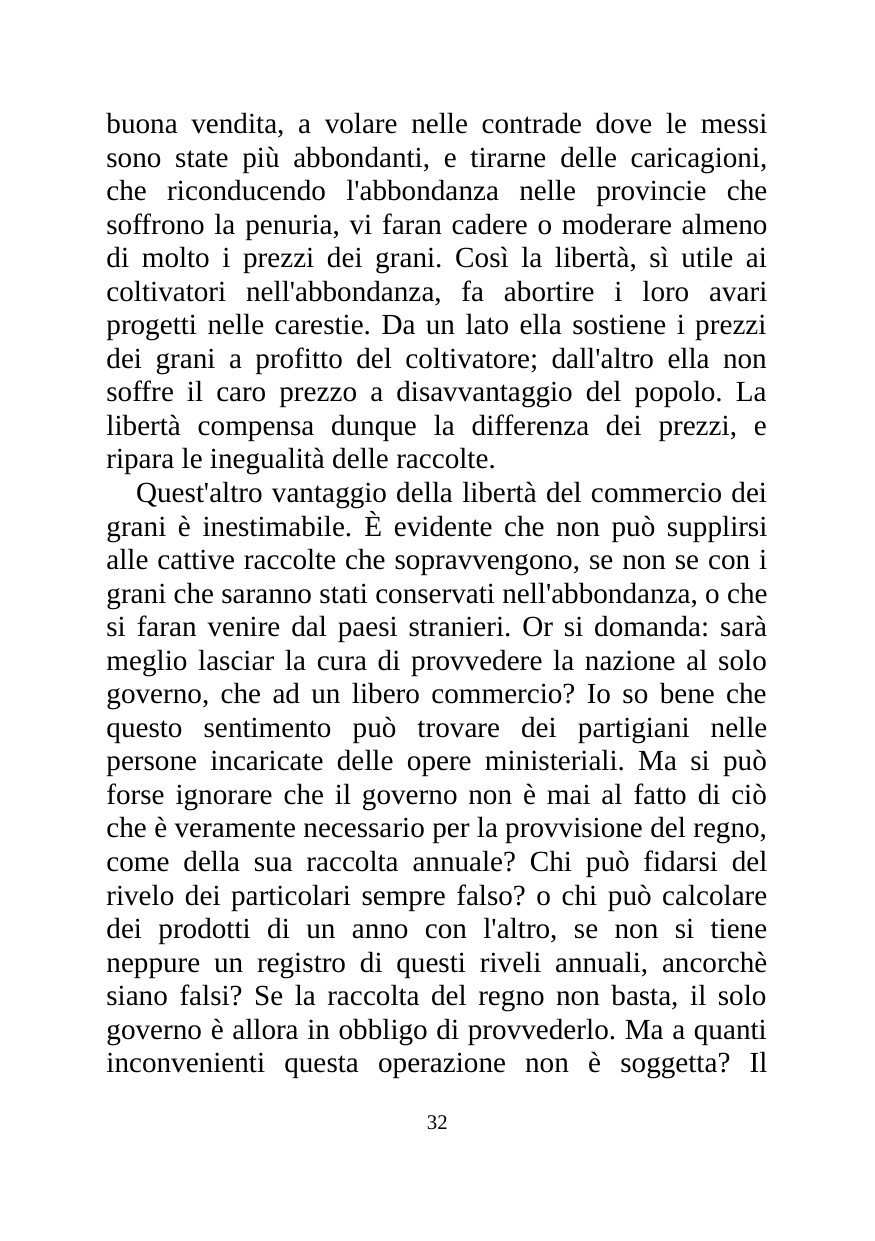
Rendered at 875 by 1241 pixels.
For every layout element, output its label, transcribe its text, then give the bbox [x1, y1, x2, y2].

text Quest'altro vantaggio della libertà del commercio dei grani è inestimabile. È evidente che non può supplirsi alle cattive raccolte che sopravvengono, se non se con i grani che saranno stati conservati nell'abbondanza, o che si faran venire dal paesi stranieri. Or si domanda: sarà meglio lasciar la cura di provvedere la nazione al solo governo, che ad un libero commercio? Io so bene che questo sentimento può trovare dei partigiani nelle persone incaricate delle opere ministeriali. Ma si può forse ignorare che il governo non è mai al fatto di ciò che è veramente necessario per la provvisione del regno, come della sua raccolta annuale? Chi può fidarsi del rivelo dei particolari sempre falso? o chi può calcolare dei prodotti di un anno con l'altro, se non si tiene neppure un registro di questi riveli annuali, ancorchè siano falsi? Se la raccolta del regno non basta, il solo governo è allora in obbligo di provvederlo. Ma a quanti inconvenienti questa operazione non è soggetta? Il [106, 475, 768, 1079]
text buona vendita, a volare nelle contrade dove le messi sono state più abbondanti, e tirarne delle caricagioni, che riconducendo l'abbondanza nelle provincie che soffrono la penuria, vi faran cadere o moderare almeno di molto i prezzi dei grani. Così la libertà, sì utile ai coltivatori nell'abbondanza, fa abortire i loro avari progetti nelle carestie. Da un lato ella sostiene i prezzi dei grani a profitto del coltivatore; dall'altro ella non soffre il caro prezzo a disavvantaggio del popolo. La libertà compensa dunque la differenza dei prezzi, e ripara le inegualità delle raccolte. [106, 106, 768, 475]
